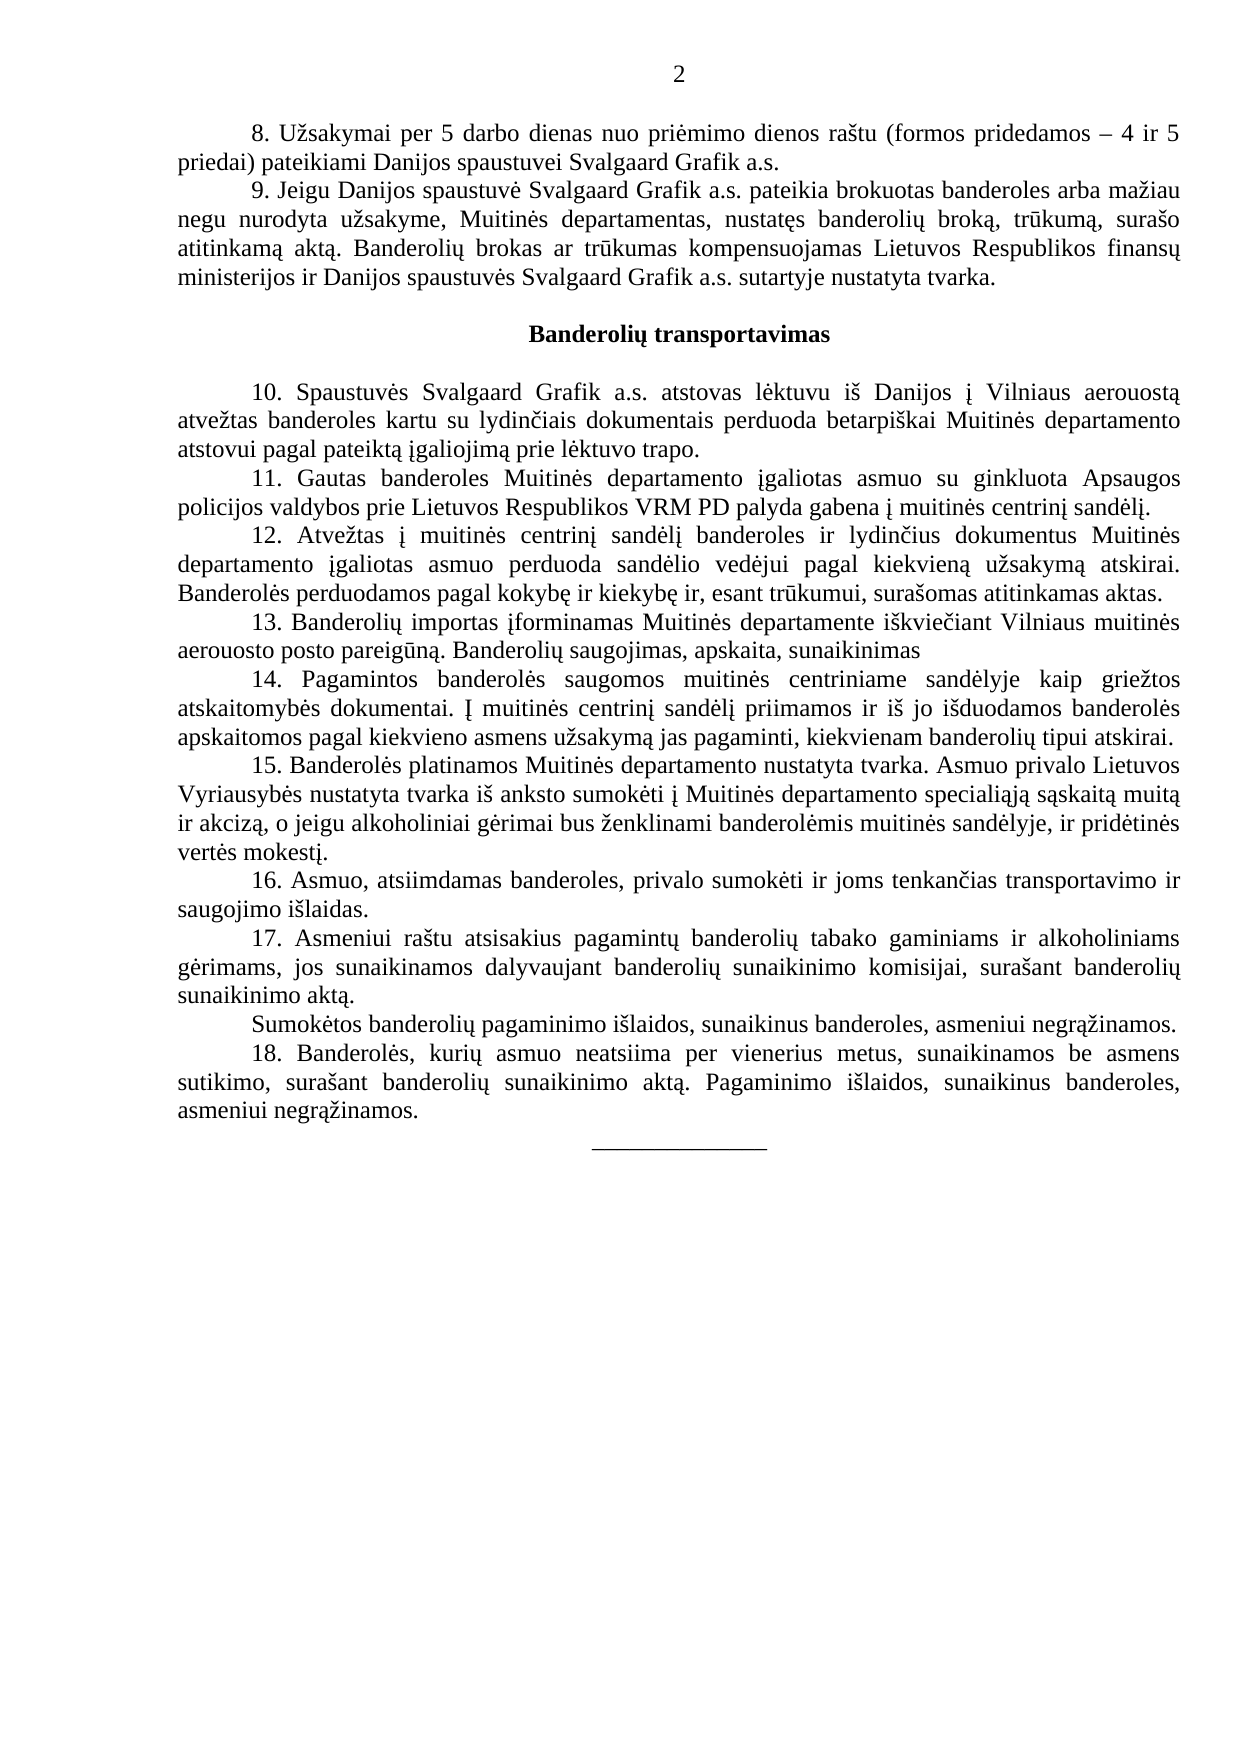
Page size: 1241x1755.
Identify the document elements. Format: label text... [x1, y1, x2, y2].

text 10. Spaustuvės Svalgaard Grafik a.s. atstovas lėktuvu iš Danijos į Vilniaus aerouostą atvežtas banderoles kartu su lydinčiais dokumentais perduoda betarpiškai Muitinės departamento atstovui pagal pateiktą įgaliojimą prie lėktuvo trapo. [177, 377, 1181, 463]
text 18. Banderolės, kurių asmuo neatsiima per vienerius metus, sunaikinamos be asmens sutikimo, surašant banderolių sunaikinimo aktą. Pagaminimo išlaidos, sunaikinus banderoles, asmeniui negrąžinamos. [177, 1038, 1181, 1124]
text 12. Atvežtas į muitinės centrinį sandėlį banderoles ir lydinčius dokumentus Muitinės departamento įgaliotas asmuo perduoda sandėlio vedėjui pagal kiekvieną užsakymą atskirai. Banderolės perduodamos pagal kokybę ir kiekybę ir, esant trūkumui, surašomas atitinkamas aktas. [177, 521, 1181, 607]
text 15. Banderolės platinamos Muitinės departamento nustatyta tvarka. Asmuo privalo Lietuvos Vyriausybės nustatyta tvarka iš anksto sumokėti į Muitinės departamento specialiąją sąskaitą muitą ir akcizą, o jeigu alkoholiniai gėrimai bus ženklinami banderolėmis muitinės sandėlyje, ir pridėtinės vertės mokestį. [177, 751, 1181, 866]
text 13. Banderolių importas įforminamas Muitinės departamente iškviečiant Vilniaus muitinės aerouosto posto pareigūną. Banderolių saugojimas, apskaita, sunaikinimas [177, 607, 1181, 664]
text 14. Pagamintos banderolės saugomos muitinės centriniame sandėlyje kaip griežtos atskaitomybės dokumentai. Į muitinės centrinį sandėlį priimamos ir iš jo išduodamos banderolės apskaitomos pagal kiekvieno asmens užsakymą jas pagaminti, kiekvienam banderolių tipui atskirai. [177, 664, 1181, 751]
text Sumokėtos banderolių pagaminimo išlaidos, sunaikinus banderoles, asmeniui negrąžinamos. [177, 1009, 1181, 1038]
text Banderolių transportavimas [177, 319, 1181, 348]
text 11. Gautas banderoles Muitinės departamento įgaliotas asmuo su ginkluota Apsaugos policijos valdybos prie Lietuvos Respublikos VRM PD palyda gabena į muitinės centrinį sandėlį. [177, 463, 1181, 521]
text 16. Asmuo, atsiimdamas banderoles, privalo sumokėti ir joms tenkančias transportavimo ir saugojimo išlaidas. [177, 866, 1181, 923]
text 17. Asmeniui raštu atsisakius pagamintų banderolių tabako gaminiams ir alkoholiniams gėrimams, jos sunaikinamos dalyvaujant banderolių sunaikinimo komisijai, surašant banderolių sunaikinimo aktą. [177, 923, 1181, 1009]
text 9. Jeigu Danijos spaustuvė Svalgaard Grafik a.s. pateikia brokuotas banderoles arba mažiau negu nurodyta užsakyme, Muitinės departamentas, nustatęs banderolių broką, trūkumą, surašo atitinkamą aktą. Banderolių brokas ar trūkumas kompensuojamas Lietuvos Respublikos finansų ministerijos ir Danijos spaustuvės Svalgaard Grafik a.s. sutartyje nustatyta tvarka. [177, 176, 1181, 291]
text ______________ [177, 1124, 1181, 1153]
text 8. Užsakymai per 5 darbo dienas nuo priėmimo dienos raštu (formos pridedamos – 4 ir 5 priedai) pateikiami Danijos spaustuvei Svalgaard Grafik a.s. [177, 118, 1181, 176]
